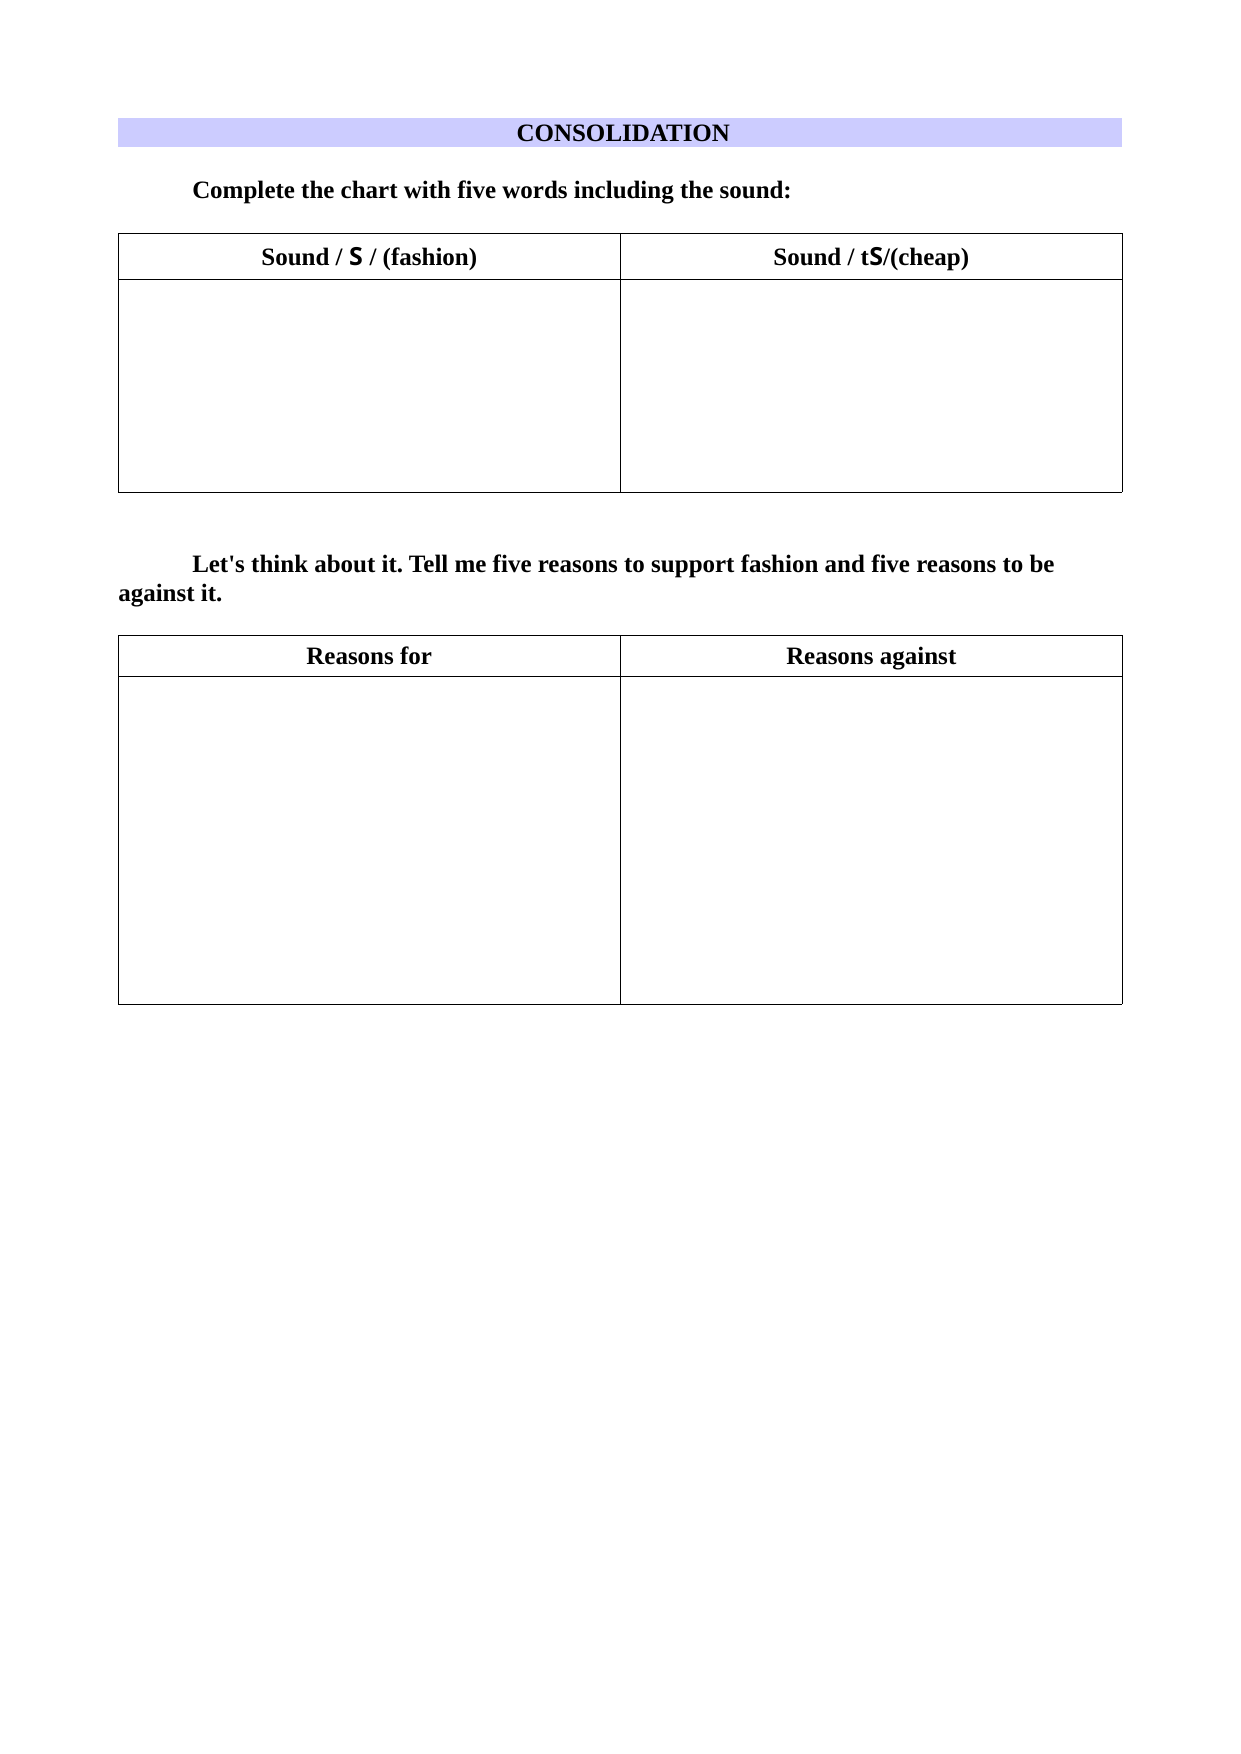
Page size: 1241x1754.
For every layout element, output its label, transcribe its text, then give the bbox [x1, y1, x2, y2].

text Let's think about it. Tell me five reasons to support fashion and five reasons to be against it. [118, 549, 1122, 607]
table_cell [119, 280, 620, 492]
table_header Sound / S / (fashion) [119, 234, 620, 279]
table_cell [621, 677, 1122, 1003]
table_cell [119, 677, 620, 1003]
text Complete the chart with five words including the sound: [118, 176, 1122, 204]
table_cell [621, 280, 1122, 492]
table_header Reasons for [119, 636, 620, 676]
table_header Sound / tS/(cheap) [621, 234, 1122, 279]
table_header Reasons against [621, 636, 1122, 676]
text CONSOLIDATION [118, 118, 1122, 147]
